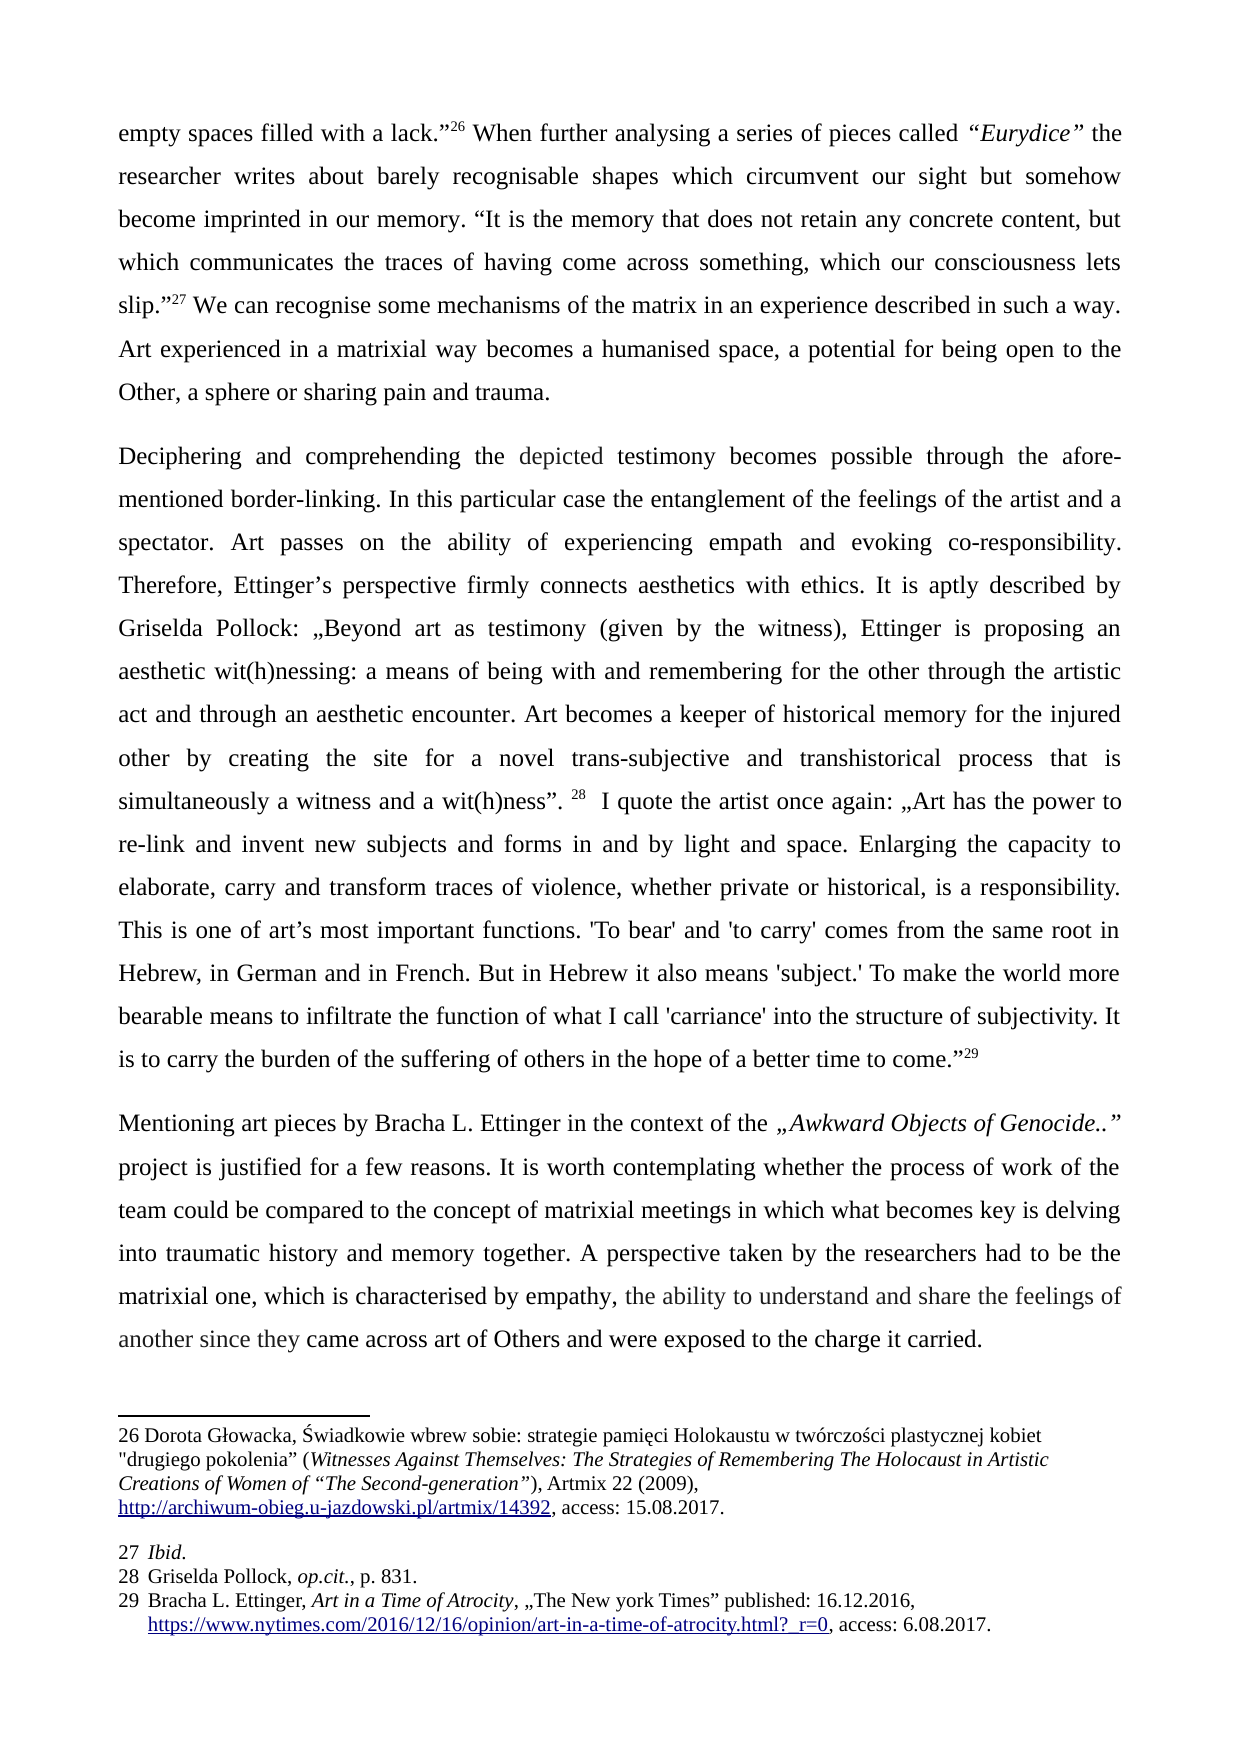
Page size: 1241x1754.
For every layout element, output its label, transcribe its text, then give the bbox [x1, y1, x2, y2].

text Deciphering and comprehending the depicted testimony becomes possible through the afore-mentioned border-linking. In this particular case the entanglement of the feelings of the artist and a spectator. Art passes on the ability of experiencing empath and evoking co-responsibility. Therefore, Ettinger’s perspective firmly connects aesthetics with ethics. It is aptly described by Griselda Pollock: „Beyond art as testimony (given by the witness), Ettinger is proposing an aesthetic wit(h)nessing: a means of being with and remembering for the other through the artistic act and through an aesthetic encounter. Art becomes a keeper of historical memory for the injured other by creating the site for a novel trans-subjective and transhistorical process that is simultaneously a witness and a wit(h)ness”. I quote the artist once again: „Art has the power to re-link and invent new subjects and forms in and by light and space. Enlarging the capacity to elaborate, carry and transform traces of violence, whether private or historical, is a responsibility. This is one of art’s most important functions. 'To bear' and 'to carry' comes from the same root in Hebrew, in German and in French. But in Hebrew it also means 'subject.' To make the world more bearable means to infiltrate the function of what I call 'carriance' into the structure of subjectivity. It is to carry the burden of the suffering of others in the hope of a better time to come.” [118, 441, 1122, 1073]
text Griselda Pollock, op.cit., p. 831. [118, 1564, 1122, 1588]
text Bracha L. Ettinger, Art in a Time of Atrocity, „The New york Times” published: 16.12.2016, https://www.nytimes.com/2016/12/16/opinion/art-in-a-time-of-atrocity.html?_r=0, access: 6.08.2017. [118, 1588, 1122, 1636]
text Dorota Głowacka, Świadkowie wbrew sobie: strategie pamięci Holokaustu w twórczości plastycznej kobiet "drugiego pokolenia” (Witnesses Against Themselves: The Strategies of Remembering The Holocaust in Artistic Creations of Women of “The Second-generation”), Artmix 22 (2009), http://archiwum-obieg.u-jazdowski.pl/artmix/14392, access: 15.08.2017. [118, 1422, 1122, 1519]
text Ibid. [118, 1539, 1122, 1564]
text Mentioning art pieces by Bracha L. Ettinger in the context of the „Awkward Objects of Genocide..” project is justified for a few reasons. It is worth contemplating whether the process of work of the team could be compared to the concept of matrixial meetings in which what becomes key is delving into traumatic history and memory together. A perspective taken by the researchers had to be the matrixial one, which is characterised by empathy, the ability to understand and share the feelings of another since they came across art of Others and were exposed to the charge it carried. [118, 1108, 1122, 1353]
text empty spaces filled with a lack.” When further analysing a series of pieces called “Eurydice” the researcher writes about barely recognisable shapes which circumvent our sight but somehow become imprinted in our memory. “It is the memory that does not retain any concrete content, but which communicates the traces of having come across something, which our consciousness lets slip.” We can recognise some mechanisms of the matrix in an experience described in such a way. Art experienced in a matrixial way becomes a humanised space, a potential for being open to the Other, a sphere or sharing pain and trauma. [118, 118, 1122, 406]
